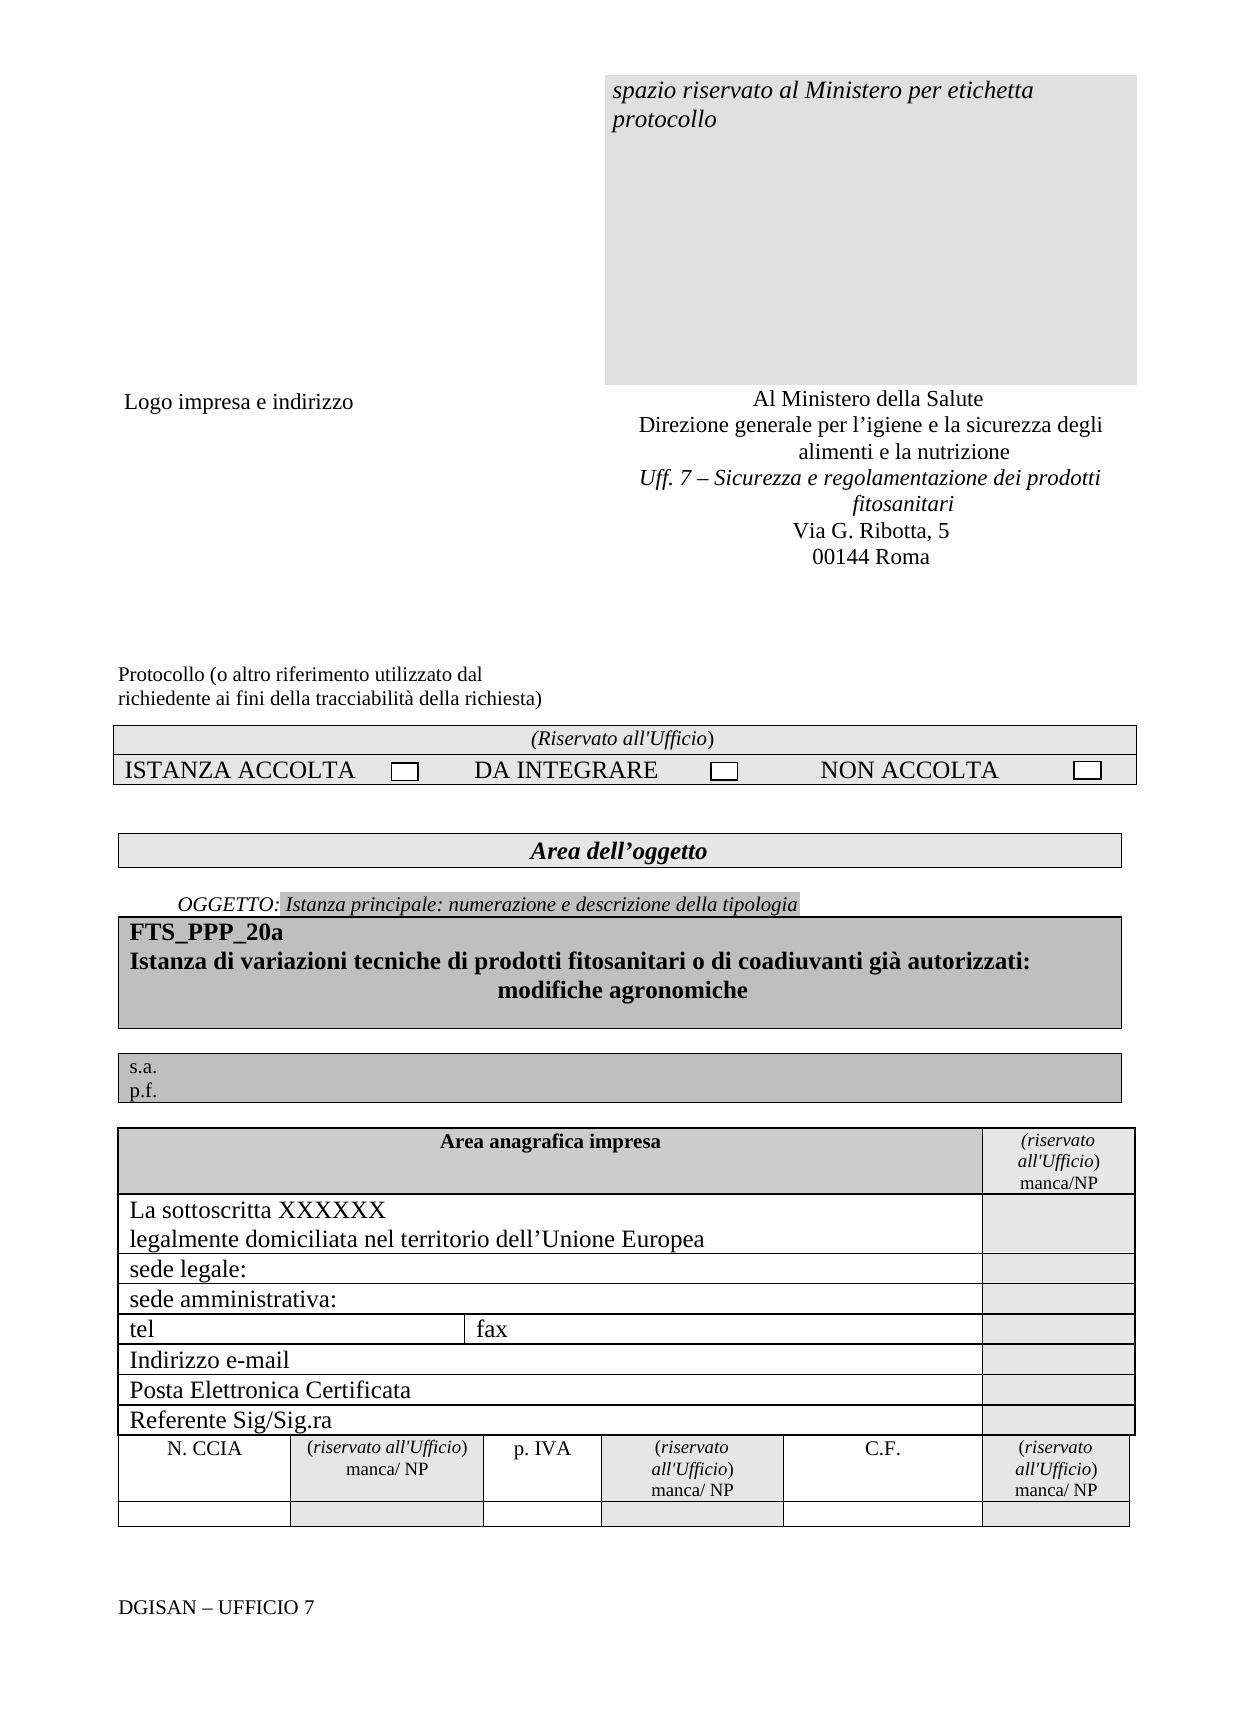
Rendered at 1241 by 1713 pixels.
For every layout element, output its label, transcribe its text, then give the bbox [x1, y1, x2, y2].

table_cell [1130, 1436, 1135, 1501]
table_cell [983, 1406, 1134, 1434]
table_cell [983, 1502, 1129, 1526]
table_cell Al Ministero della Salute Direzione generale per l’igiene e la sicurezza degli alimenti e la nutrizione Uff. 7 – Sicurezza e regolamentazione dei prodotti fitosanitari Via G. Ribotta, 5 00144 Roma [605, 385, 1137, 662]
table_cell [983, 1315, 1134, 1343]
table_cell Referente Sig/Sig.ra [119, 1406, 982, 1434]
table_cell N. CCIA [119, 1436, 290, 1501]
table_cell [983, 1284, 1134, 1313]
table_cell [784, 1502, 982, 1526]
table_cell Logo impresa e indirizzo [111, 385, 605, 662]
text Area dell’oggetto [119, 834, 1121, 867]
table_header (riservato all'Ufficio) manca/NP [983, 1129, 1134, 1193]
table_cell Indirizzo e-mail [119, 1345, 982, 1374]
table_cell (riservato all'Ufficio) manca/ NP [983, 1436, 1129, 1501]
table_cell (Riservato all'Ufficio) [114, 726, 1136, 754]
table_cell (riservato all'Ufficio) manca/ NP [291, 1436, 483, 1501]
table_header s.a. p.f. [119, 1054, 1121, 1102]
table_cell p. IVA [484, 1436, 601, 1501]
table_cell sede amministrativa: [119, 1284, 982, 1313]
table_header spazio riservato al Ministero per etichetta protocollo [605, 75, 1137, 385]
table_cell [983, 1195, 1134, 1252]
text OGGETTO: Istanza principale: numerazione e descrizione della tipologia [177, 892, 1122, 916]
table_header FTS_PPP_20a Istanza di variazioni tecniche di prodotti fitosanitari o di coadiuvanti già autorizzati: modifiche agronomiche [119, 918, 1121, 1028]
table_cell [983, 1254, 1134, 1283]
table_header [111, 75, 605, 385]
table_cell [602, 1502, 783, 1526]
table_cell fax [465, 1315, 982, 1343]
table_cell sede legale: [119, 1254, 982, 1283]
table_cell (riservato all'Ufficio) manca/ NP [602, 1436, 783, 1501]
table_cell [605, 662, 1137, 724]
table_cell [983, 1375, 1134, 1404]
table_cell [291, 1502, 483, 1526]
table_cell Posta Elettronica Certificata [119, 1375, 982, 1404]
table_cell [1130, 1501, 1135, 1526]
table_cell La sottoscritta XXXXXX legalmente domiciliata nel territorio dell’Unione Europea [119, 1195, 982, 1252]
table_cell [484, 1502, 601, 1526]
table_header Area anagrafica impresa [119, 1129, 982, 1193]
table_cell Protocollo (o altro riferimento utilizzato dal richiedente ai fini della tracciabilità della richiesta) [111, 662, 605, 724]
table_cell tel [119, 1315, 464, 1343]
table_cell [983, 1345, 1134, 1374]
table_cell ISTANZA ACCOLTA DA INTEGRARE NON ACCOLTA [114, 755, 1136, 784]
table_cell [119, 1502, 290, 1526]
table_cell C.F. [784, 1436, 982, 1501]
